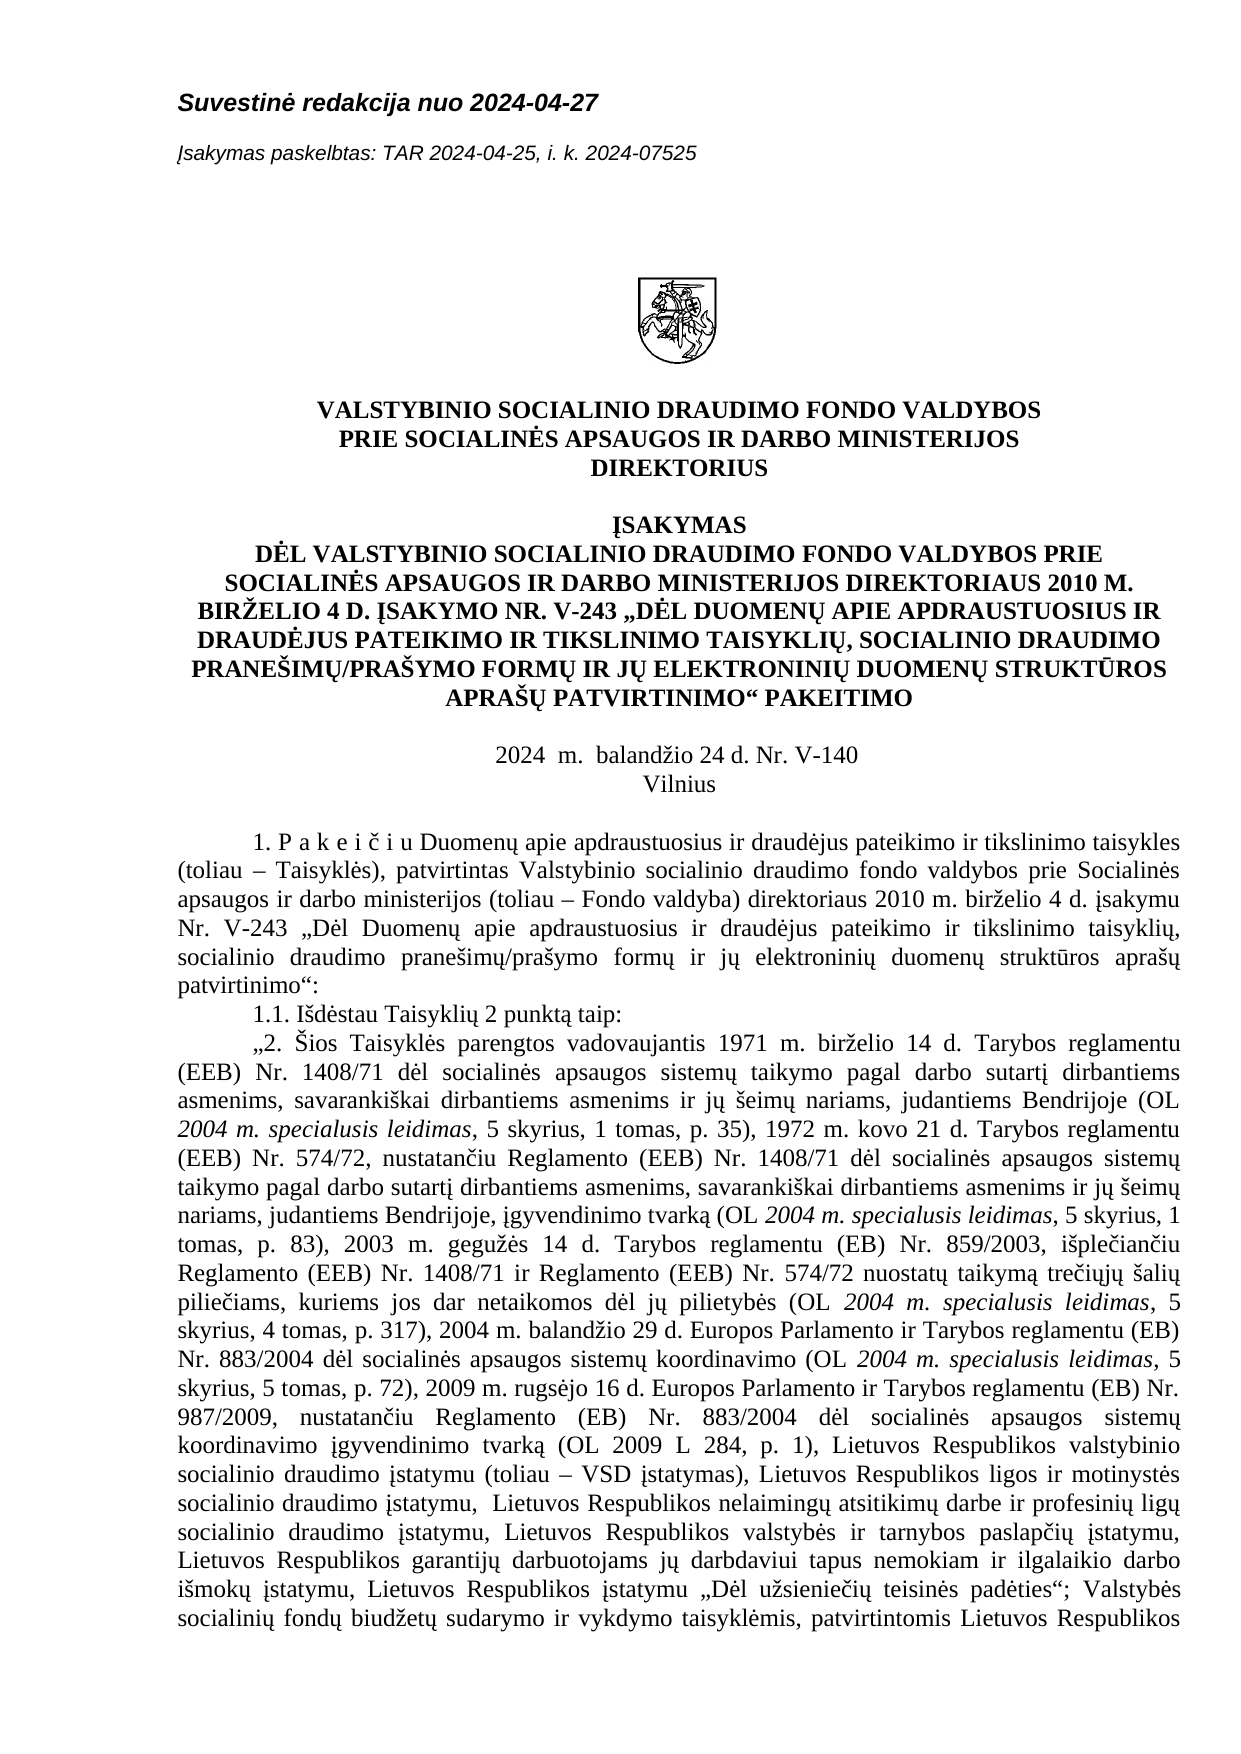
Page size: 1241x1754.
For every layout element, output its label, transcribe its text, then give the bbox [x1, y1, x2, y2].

text Vilnius [177, 769, 1181, 798]
text 2024 m. balandžio 24 d. Nr. V-140 [177, 740, 1181, 769]
text DĖL Valstybinio socialinio draudimo fondo valdybos prie Socialinės apsaugos ir darbo ministerijos direktoriaus 2010 m. birželio 4 d. įsakymo Nr. V-243 „Dėl Duomenų apie apdraustuosius ir draudėjus pateikimo ir tikslinimo taisyklių, socialinio draudimo pranešimų/prašymo formų ir jų elektroninių duomenų struktūros aprašų patvirtinimo“ pakeitimo [177, 539, 1181, 711]
text DIREKTORIUS [177, 453, 1181, 481]
text 1. P a k e i č i u Duomenų apie apdraustuosius ir draudėjus pateikimo ir tikslinimo taisykles (toliau – Taisyklės), patvirtintas Valstybinio socialinio draudimo fondo valdybos prie Socialinės apsaugos ir darbo ministerijos (toliau – Fondo valdyba) direktoriaus 2010 m. birželio 4 d. įsakymu Nr. V-243 „Dėl Duomenų apie apdraustuosius ir draudėjus pateikimo ir tikslinimo taisyklių, socialinio draudimo pranešimų/prašymo formų ir jų elektroninių duomenų struktūros aprašų patvirtinimo“: [177, 827, 1181, 999]
text PRIE SOCIALINĖS APSAUGOS IR DARBO MINISTERIJOS [177, 424, 1181, 453]
text „2. Šios Taisyklės parengtos vadovaujantis 1971 m. birželio 14 d. Tarybos reglamentu (EEB) Nr. 1408/71 dėl socialinės apsaugos sistemų taikymo pagal darbo sutartį dirbantiems asmenims, savarankiškai dirbantiems asmenims ir jų šeimų nariams, judantiems Bendrijoje (OL 2004 m. specialusis leidimas, 5 skyrius, 1 tomas, p. 35), 1972 m. kovo 21 d. Tarybos reglamentu (EEB) Nr. 574/72, nustatančiu Reglamento (EEB) Nr. 1408/71 dėl socialinės apsaugos sistemų taikymo pagal darbo sutartį dirbantiems asmenims, savarankiškai dirbantiems asmenims ir jų šeimų nariams, judantiems Bendrijoje, įgyvendinimo tvarką (OL 2004 m. specialusis leidimas, 5 skyrius, 1 tomas, p. 83), 2003 m. gegužės 14 d. Tarybos reglamentu (EB) Nr. 859/2003, išplečiančiu Reglamento (EEB) Nr. 1408/71 ir Reglamento (EEB) Nr. 574/72 nuostatų taikymą trečiųjų šalių piliečiams, kuriems jos dar netaikomos dėl jų pilietybės (OL 2004 m. specialusis leidimas, 5 skyrius, 4 tomas, p. 317), 2004 m. balandžio 29 d. Europos Parlamento ir Tarybos reglamentu (EB) Nr. 883/2004 dėl socialinės apsaugos sistemų koordinavimo (OL 2004 m. specialusis leidimas, 5 skyrius, 5 tomas, p. 72), 2009 m. rugsėjo 16 d. Europos Parlamento ir Tarybos reglamentu (EB) Nr. 987/2009, nustatančiu Reglamento (EB) Nr. 883/2004 dėl socialinės apsaugos sistemų koordinavimo įgyvendinimo tvarką (OL 2009 L 284, p. 1), Lietuvos Respublikos valstybinio socialinio draudimo įstatymu (toliau – VSD įstatymas), Lietuvos Respublikos ligos ir motinystės socialinio draudimo įstatymu, Lietuvos Respublikos nelaimingų atsitikimų darbe ir profesinių ligų socialinio draudimo įstatymu, Lietuvos Respublikos valstybės ir tarnybos paslapčių įstatymu, Lietuvos Respublikos garantijų darbuotojams jų darbdaviui tapus nemokiam ir ilgalaikio darbo išmokų įstatymu, Lietuvos Respublikos įstatymu „Dėl užsieniečių teisinės padėties“; Valstybės socialinių fondų biudžetų sudarymo ir vykdymo taisyklėmis, patvirtintomis Lietuvos Respublikos [177, 1028, 1181, 1632]
text VALSTYBINIO SOCIALINIO DRAUDIMO FONDO VALDYBOS [177, 395, 1181, 424]
text Įsakymas paskelbtas: TAR 2024-04-25, i. k. 2024-07525 [177, 141, 1181, 164]
text ĮSAKYMAS [177, 510, 1181, 539]
text 1.1. Išdėstau Taisyklių 2 punktą taip: [177, 999, 1181, 1028]
text Suvestinė redakcija nuo 2024-04-27 [177, 88, 1181, 117]
